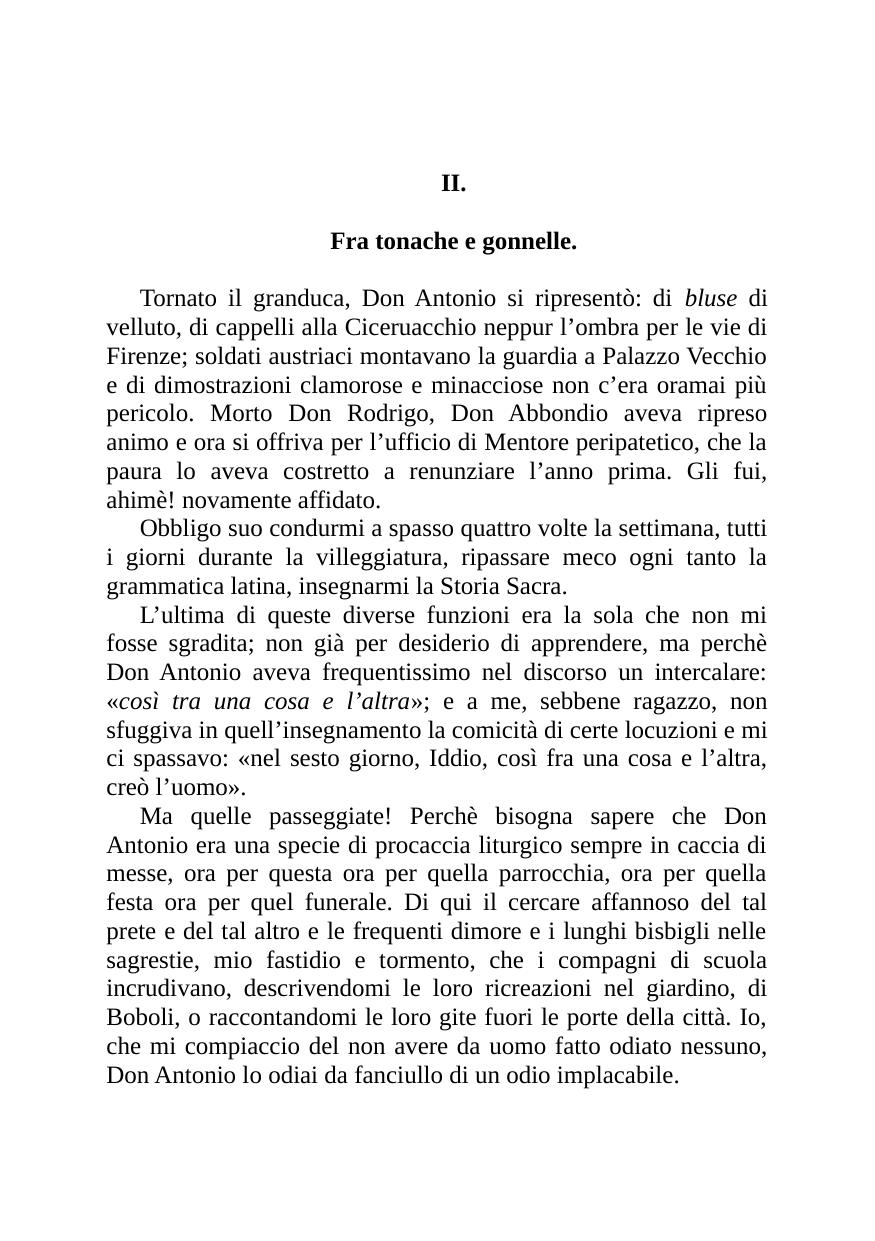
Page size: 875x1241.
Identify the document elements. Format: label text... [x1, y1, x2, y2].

text Fra tonache e gonnelle. [106, 226, 768, 255]
text Tornato il granduca, Don Antonio si ripresentò: di bluse di velluto, di cappelli alla Ciceruacchio neppur l’ombra per le vie di Firenze; soldati austriaci montavano la guardia a Palazzo Vecchio e di dimostrazioni clamorose e minacciose non c’era oramai più pericolo. Morto Don Rodrigo, Don Abbondio aveva ripreso animo e ora si offriva per l’ufficio di Mentore peripatetico, che la paura lo aveva costretto a renunziare l’anno prima. Gli fui, ahimè! novamente affidato. [106, 283, 768, 513]
text Obbligo suo condurmi a spasso quattro volte la settimana, tutti i giorni durante la villeggiatura, ripassare meco ogni tanto la grammatica latina, insegnarmi la Storia Sacra. [106, 513, 768, 600]
text Ma quelle passeggiate! Perchè bisogna sapere che Don Antonio era una specie di procaccia liturgico sempre in caccia di messe, ora per questa ora per quella parrocchia, ora per quella festa ora per quel funerale. Di qui il cercare affannoso del tal prete e del tal altro e le frequenti dimore e i lunghi bisbigli nelle sagrestie, mio fastidio e tormento, che i compagni di scuola incrudivano, descrivendomi le loro ricreazioni nel giardino, di Boboli, o raccontandomi le loro gite fuori le porte della città. Io, che mi compiaccio del non avere da uomo fatto odiato nessuno, Don Antonio lo odiai da fanciullo di un odio implacabile. [106, 801, 768, 1088]
text L’ultima di queste diverse funzioni era la sola che non mi fosse sgradita; non già per desiderio di apprendere, ma perchè Don Antonio aveva frequentissimo nel discorso un intercalare: «così tra una cosa e l’altra»; e a me, sebbene ragazzo, non sfuggiva in quell’insegnamento la comicità di certe locuzioni e mi ci spassavo: «nel sesto giorno, Iddio, così fra una cosa e l’altra, creò l’uomo». [106, 600, 768, 801]
text II. [106, 168, 768, 197]
